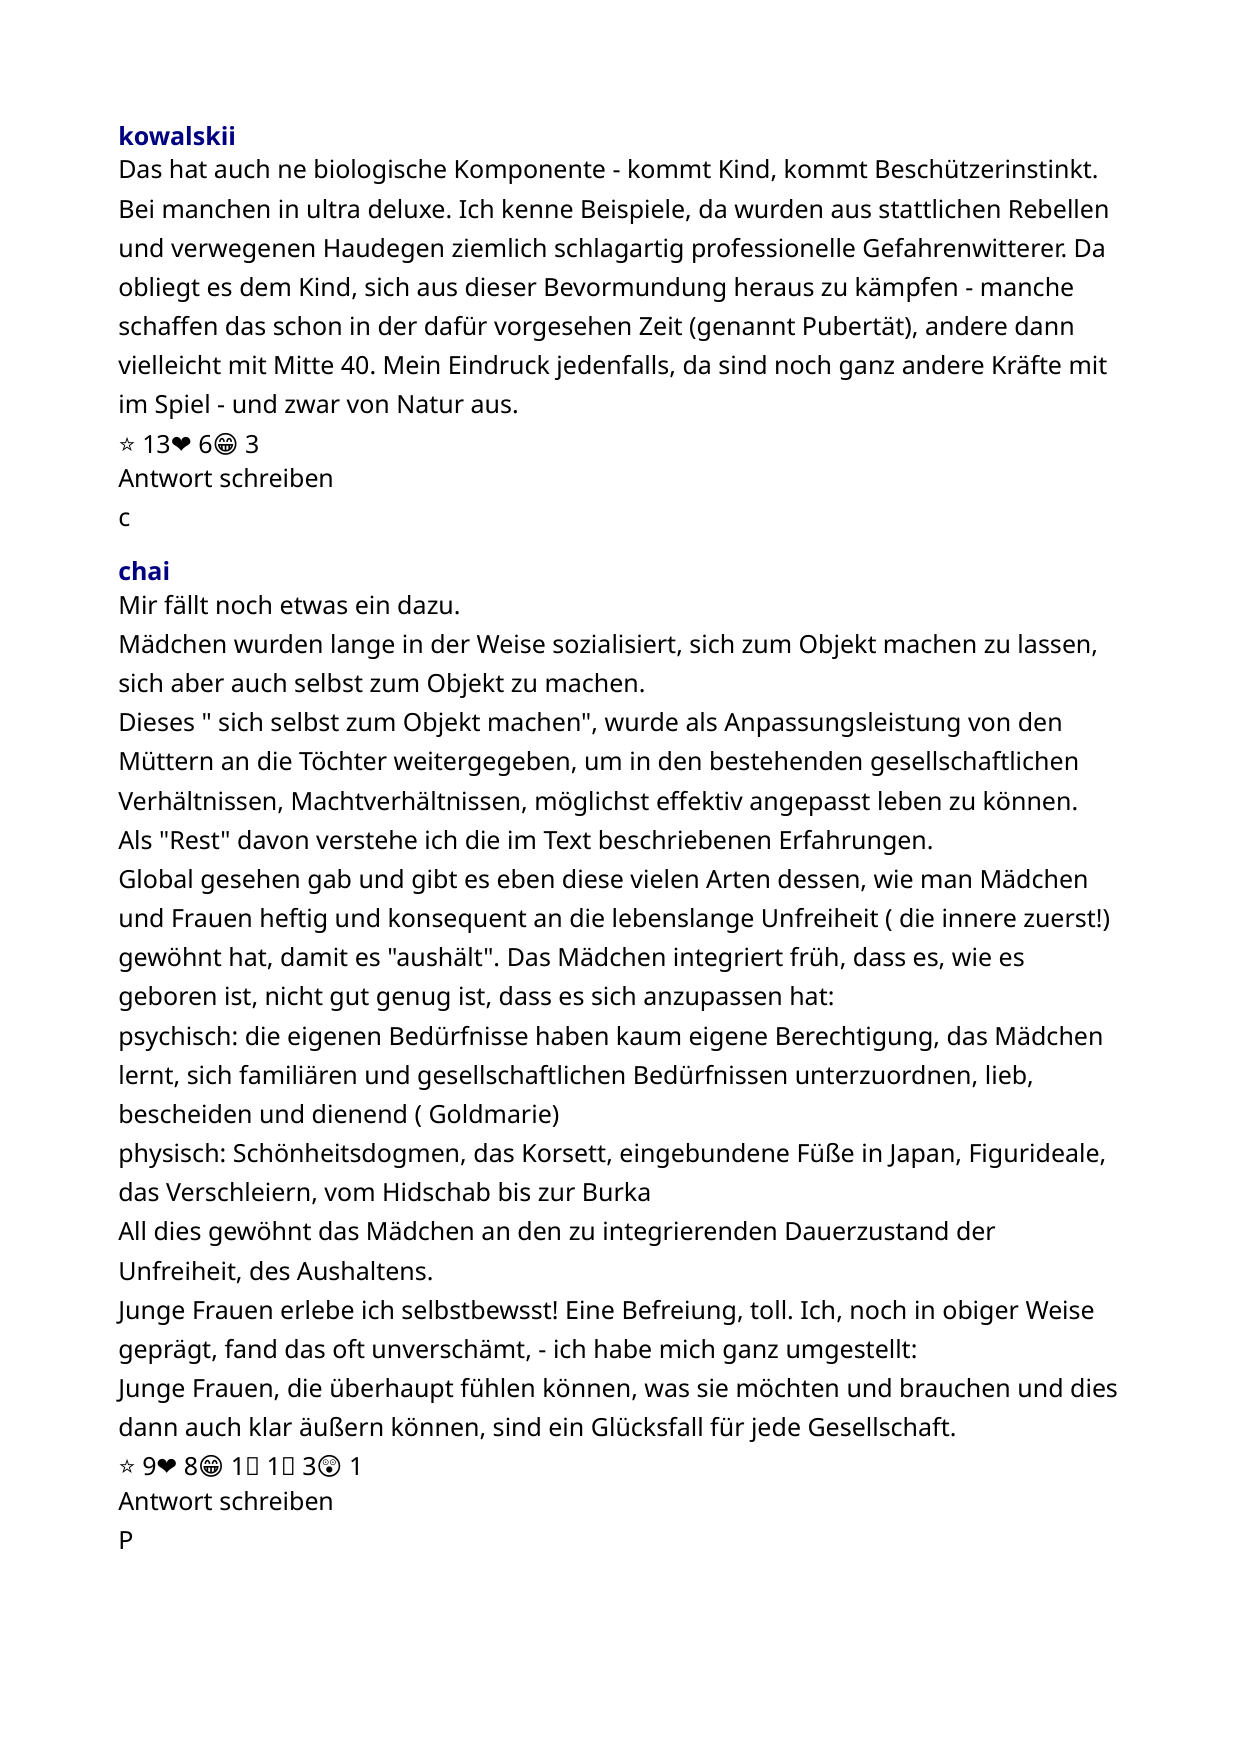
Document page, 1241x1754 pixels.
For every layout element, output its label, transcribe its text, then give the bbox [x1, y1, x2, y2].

text Junge Frauen erlebe ich selbstbewsst! Eine Befreiung, toll. Ich, noch in obiger Weise geprägt, fand das oft unverschämt, - ich habe mich ganz umgestellt: [118, 1292, 1122, 1366]
text Junge Frauen, die überhaupt fühlen können, was sie möchten und brauchen und dies dann auch klar äußern können, sind ein Glücksfall für jede Gesellschaft. [118, 1371, 1122, 1444]
text c [118, 499, 1122, 534]
text ⭐️ 13❤️ 6😁 3 [118, 426, 1122, 460]
text Das hat auch ne biologische Komponente - kommt Kind, kommt Beschützerinstinkt. Bei manchen in ultra deluxe. Ich kenne Beispiele, da wurden aus stattlichen Rebellen und verwegenen Haudegen ziemlich schlagartig professionelle Gefahrenwitterer. Da obliegt es dem Kind, sich aus dieser Bevormundung heraus zu kämpfen - manche schaffen das schon in der dafür vorgesehen Zeit (genannt Pubertät), andere dann vielleicht mit Mitte 40. Mein Eindruck jedenfalls, da sind noch ganz andere Kräfte mit im Spiel - und zwar von Natur aus. [118, 152, 1122, 421]
text Global gesehen gab und gibt es eben diese vielen Arten dessen, wie man Mädchen und Frauen heftig und konsequent an die lebenslange Unfreiheit ( die innere zuerst!) gewöhnt hat, damit es "aushält". Das Mädchen integriert früh, dass es, wie es geboren ist, nicht gut genug ist, dass es sich anzupassen hat: [118, 862, 1122, 1013]
text All dies gewöhnt das Mädchen an den zu integrierenden Dauerzustand der Unfreiheit, des Aushaltens. [118, 1214, 1122, 1287]
text Antwort schreiben [118, 1483, 1122, 1517]
text Antwort schreiben [118, 460, 1122, 494]
subtitle kowalskii [118, 118, 1122, 152]
text Als "Rest" davon verstehe ich die im Text beschriebenen Erfahrungen. [118, 822, 1122, 856]
text Mir fällt noch etwas ein dazu. [118, 587, 1122, 621]
text ⭐️ 9❤️ 8😁 1🙁 1🤨 3😲 1 [118, 1449, 1122, 1483]
text psychisch: die eigenen Bedürfnisse haben kaum eigene Berechtigung, das Mädchen lernt, sich familiären und gesellschaftlichen Bedürfnissen unterzuordnen, lieb, bescheiden und dienend ( Goldmarie) [118, 1018, 1122, 1131]
text Mädchen wurden lange in der Weise sozialisiert, sich zum Objekt machen zu lassen, sich aber auch selbst zum Objekt zu machen. [118, 627, 1122, 700]
text P [118, 1522, 1122, 1556]
subtitle chai [118, 553, 1122, 587]
text physisch: Schönheitsdogmen, das Korsett, eingebundene Füße in Japan, Figurideale, das Verschleiern, vom Hidschab bis zur Burka [118, 1136, 1122, 1209]
text Dieses " sich selbst zum Objekt machen", wurde als Anpassungsleistung von den Müttern an die Töchter weitergegeben, um in den bestehenden gesellschaftlichen Verhältnissen, Machtverhältnissen, möglichst effektiv angepasst leben zu können. [118, 705, 1122, 817]
